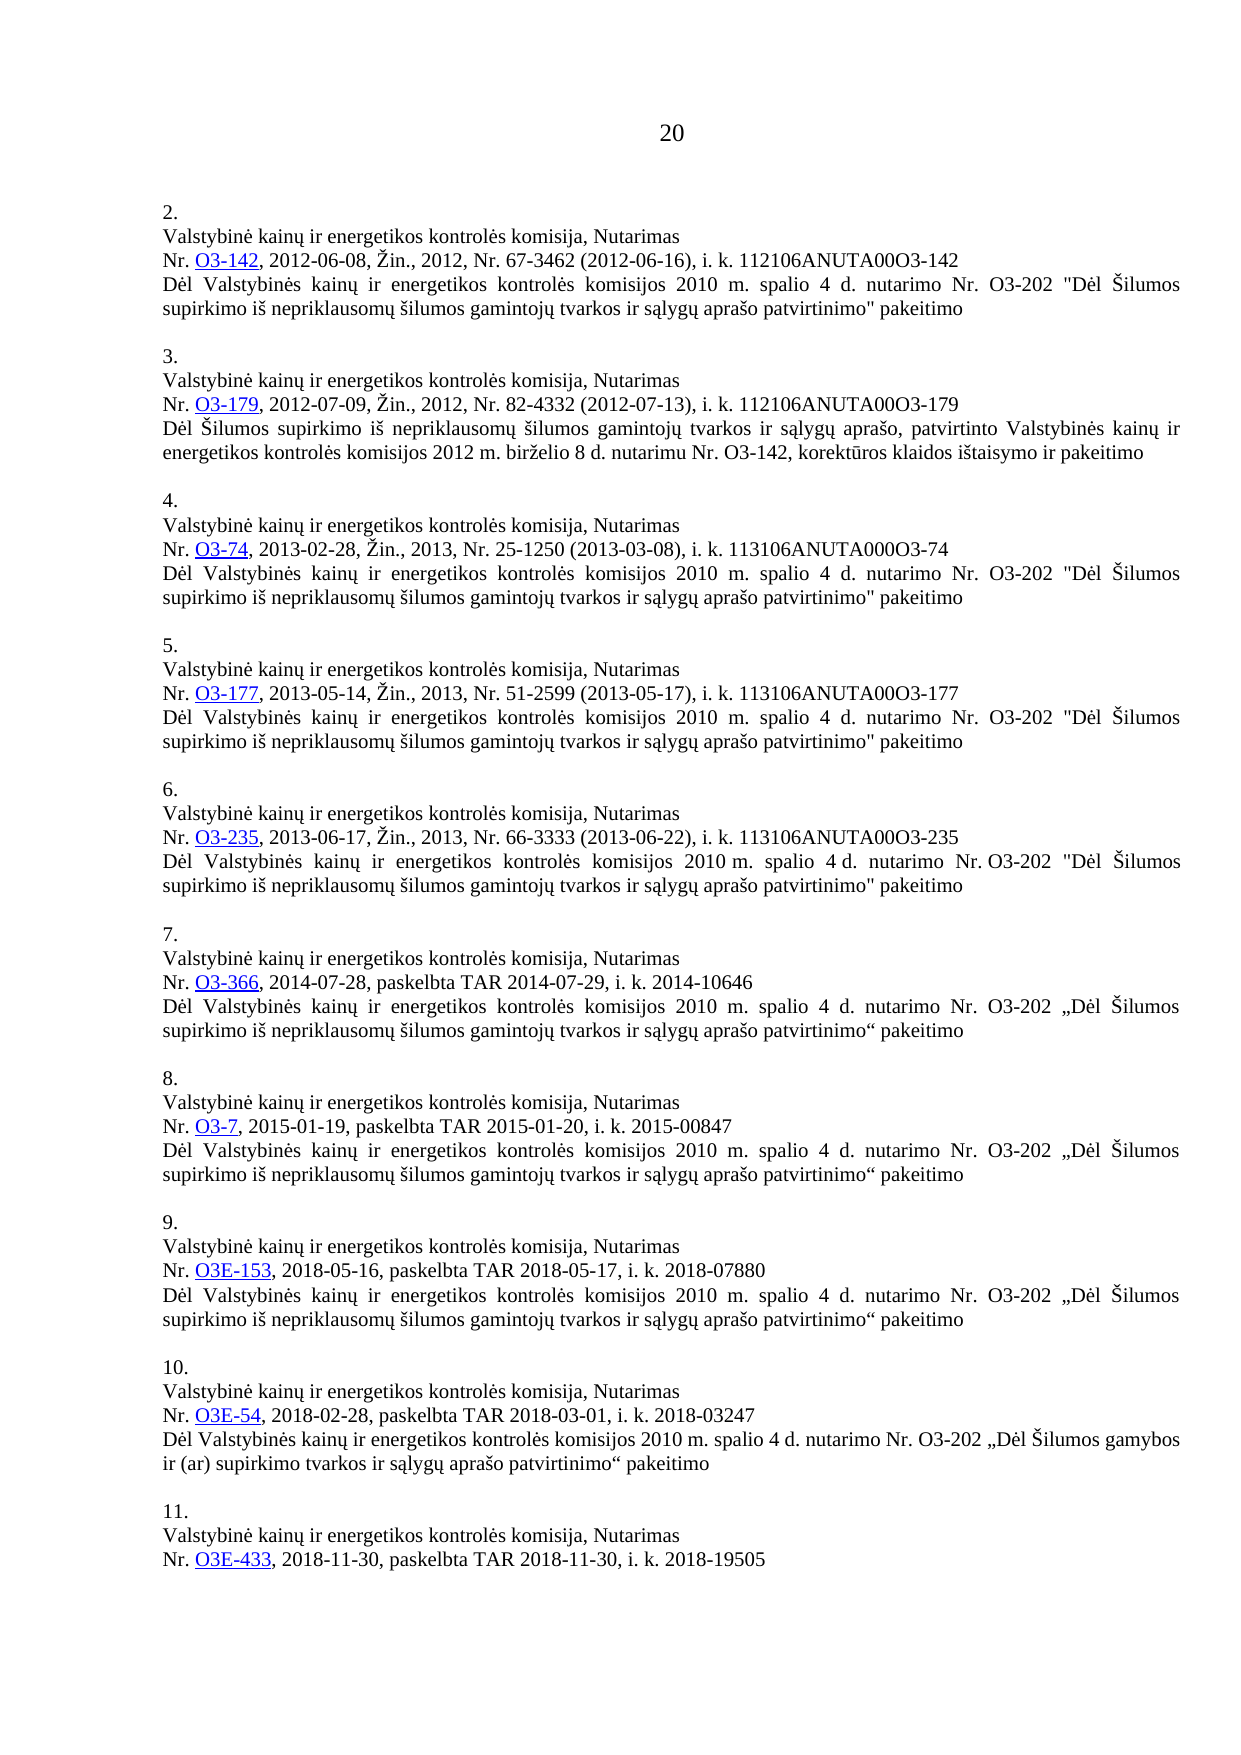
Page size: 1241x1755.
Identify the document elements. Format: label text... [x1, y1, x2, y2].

text Valstybinė kainų ir energetikos kontrolės komisija, Nutarimas [162, 224, 1181, 248]
text Valstybinė kainų ir energetikos kontrolės komisija, Nutarimas [162, 801, 1181, 825]
text Nr. O3-74, 2013-02-28, Žin., 2013, Nr. 25-1250 (2013-03-08), i. k. 113106ANUTA000O3-74 [162, 537, 1181, 561]
text Dėl Valstybinės kainų ir energetikos kontrolės komisijos 2010 m. spalio 4 d. nutarimo Nr. O3-202 „Dėl Šilumos gamybos ir (ar) supirkimo tvarkos ir sąlygų aprašo patvirtinimo“ pakeitimo [162, 1427, 1181, 1475]
text 2. [162, 200, 1181, 224]
text 3. [162, 344, 1181, 368]
text Dėl Šilumos supirkimo iš nepriklausomų šilumos gamintojų tvarkos ir sąlygų aprašo, patvirtinto Valstybinės kainų ir energetikos kontrolės komisijos 2012 m. birželio 8 d. nutarimu Nr. O3-142, korektūros klaidos ištaisymo ir pakeitimo [162, 416, 1181, 464]
text Dėl Valstybinės kainų ir energetikos kontrolės komisijos 2010 m. spalio 4 d. nutarimo Nr. O3-202 "Dėl Šilumos supirkimo iš nepriklausomų šilumos gamintojų tvarkos ir sąlygų aprašo patvirtinimo" pakeitimo [162, 272, 1181, 320]
text 5. [162, 633, 1181, 657]
text 4. [162, 488, 1181, 512]
text Dėl Valstybinės kainų ir energetikos kontrolės komisijos 2010 m. spalio 4 d. nutarimo Nr. O3-202 „Dėl Šilumos supirkimo iš nepriklausomų šilumos gamintojų tvarkos ir sąlygų aprašo patvirtinimo“ pakeitimo [162, 994, 1181, 1042]
text Nr. O3-179, 2012-07-09, Žin., 2012, Nr. 82-4332 (2012-07-13), i. k. 112106ANUTA00O3-179 [162, 392, 1181, 416]
text Dėl Valstybinės kainų ir energetikos kontrolės komisijos 2010 m. spalio 4 d. nutarimo Nr. O3-202 "Dėl Šilumos supirkimo iš nepriklausomų šilumos gamintojų tvarkos ir sąlygų aprašo patvirtinimo" pakeitimo [162, 849, 1181, 897]
text Dėl Valstybinės kainų ir energetikos kontrolės komisijos 2010 m. spalio 4 d. nutarimo Nr. O3-202 "Dėl Šilumos supirkimo iš nepriklausomų šilumos gamintojų tvarkos ir sąlygų aprašo patvirtinimo" pakeitimo [162, 561, 1181, 609]
text 7. [162, 922, 1181, 946]
text Dėl Valstybinės kainų ir energetikos kontrolės komisijos 2010 m. spalio 4 d. nutarimo Nr. O3-202 „Dėl Šilumos supirkimo iš nepriklausomų šilumos gamintojų tvarkos ir sąlygų aprašo patvirtinimo“ pakeitimo [162, 1138, 1181, 1186]
text 10. [162, 1355, 1181, 1379]
text Nr. O3E-153, 2018-05-16, paskelbta TAR 2018-05-17, i. k. 2018-07880 [162, 1258, 1181, 1282]
text Nr. O3-366, 2014-07-28, paskelbta TAR 2014-07-29, i. k. 2014-10646 [162, 970, 1181, 994]
text Dėl Valstybinės kainų ir energetikos kontrolės komisijos 2010 m. spalio 4 d. nutarimo Nr. O3-202 „Dėl Šilumos supirkimo iš nepriklausomų šilumos gamintojų tvarkos ir sąlygų aprašo patvirtinimo“ pakeitimo [162, 1282, 1181, 1331]
text Dėl Valstybinės kainų ir energetikos kontrolės komisijos 2010 m. spalio 4 d. nutarimo Nr. O3-202 "Dėl Šilumos supirkimo iš nepriklausomų šilumos gamintojų tvarkos ir sąlygų aprašo patvirtinimo" pakeitimo [162, 705, 1181, 753]
text 9. [162, 1210, 1181, 1234]
text 8. [162, 1066, 1181, 1090]
text Valstybinė kainų ir energetikos kontrolės komisija, Nutarimas [162, 1234, 1181, 1258]
text Nr. O3E-54, 2018-02-28, paskelbta TAR 2018-03-01, i. k. 2018-03247 [162, 1403, 1181, 1427]
text Valstybinė kainų ir energetikos kontrolės komisija, Nutarimas [162, 1090, 1181, 1114]
text Nr. O3-177, 2013-05-14, Žin., 2013, Nr. 51-2599 (2013-05-17), i. k. 113106ANUTA00O3-177 [162, 681, 1181, 705]
text Nr. O3-7, 2015-01-19, paskelbta TAR 2015-01-20, i. k. 2015-00847 [162, 1114, 1181, 1138]
text Nr. O3-142, 2012-06-08, Žin., 2012, Nr. 67-3462 (2012-06-16), i. k. 112106ANUTA00O3-142 [162, 248, 1181, 272]
text Nr. O3E-433, 2018-11-30, paskelbta TAR 2018-11-30, i. k. 2018-19505 [162, 1547, 1181, 1571]
text Valstybinė kainų ir energetikos kontrolės komisija, Nutarimas [162, 657, 1181, 681]
text Valstybinė kainų ir energetikos kontrolės komisija, Nutarimas [162, 946, 1181, 970]
text Valstybinė kainų ir energetikos kontrolės komisija, Nutarimas [162, 1379, 1181, 1403]
text Valstybinė kainų ir energetikos kontrolės komisija, Nutarimas [162, 512, 1181, 537]
text 11. [162, 1499, 1181, 1523]
text Valstybinė kainų ir energetikos kontrolės komisija, Nutarimas [162, 368, 1181, 392]
text 6. [162, 777, 1181, 801]
text Valstybinė kainų ir energetikos kontrolės komisija, Nutarimas [162, 1523, 1181, 1547]
text Nr. O3-235, 2013-06-17, Žin., 2013, Nr. 66-3333 (2013-06-22), i. k. 113106ANUTA00O3-235 [162, 825, 1181, 849]
